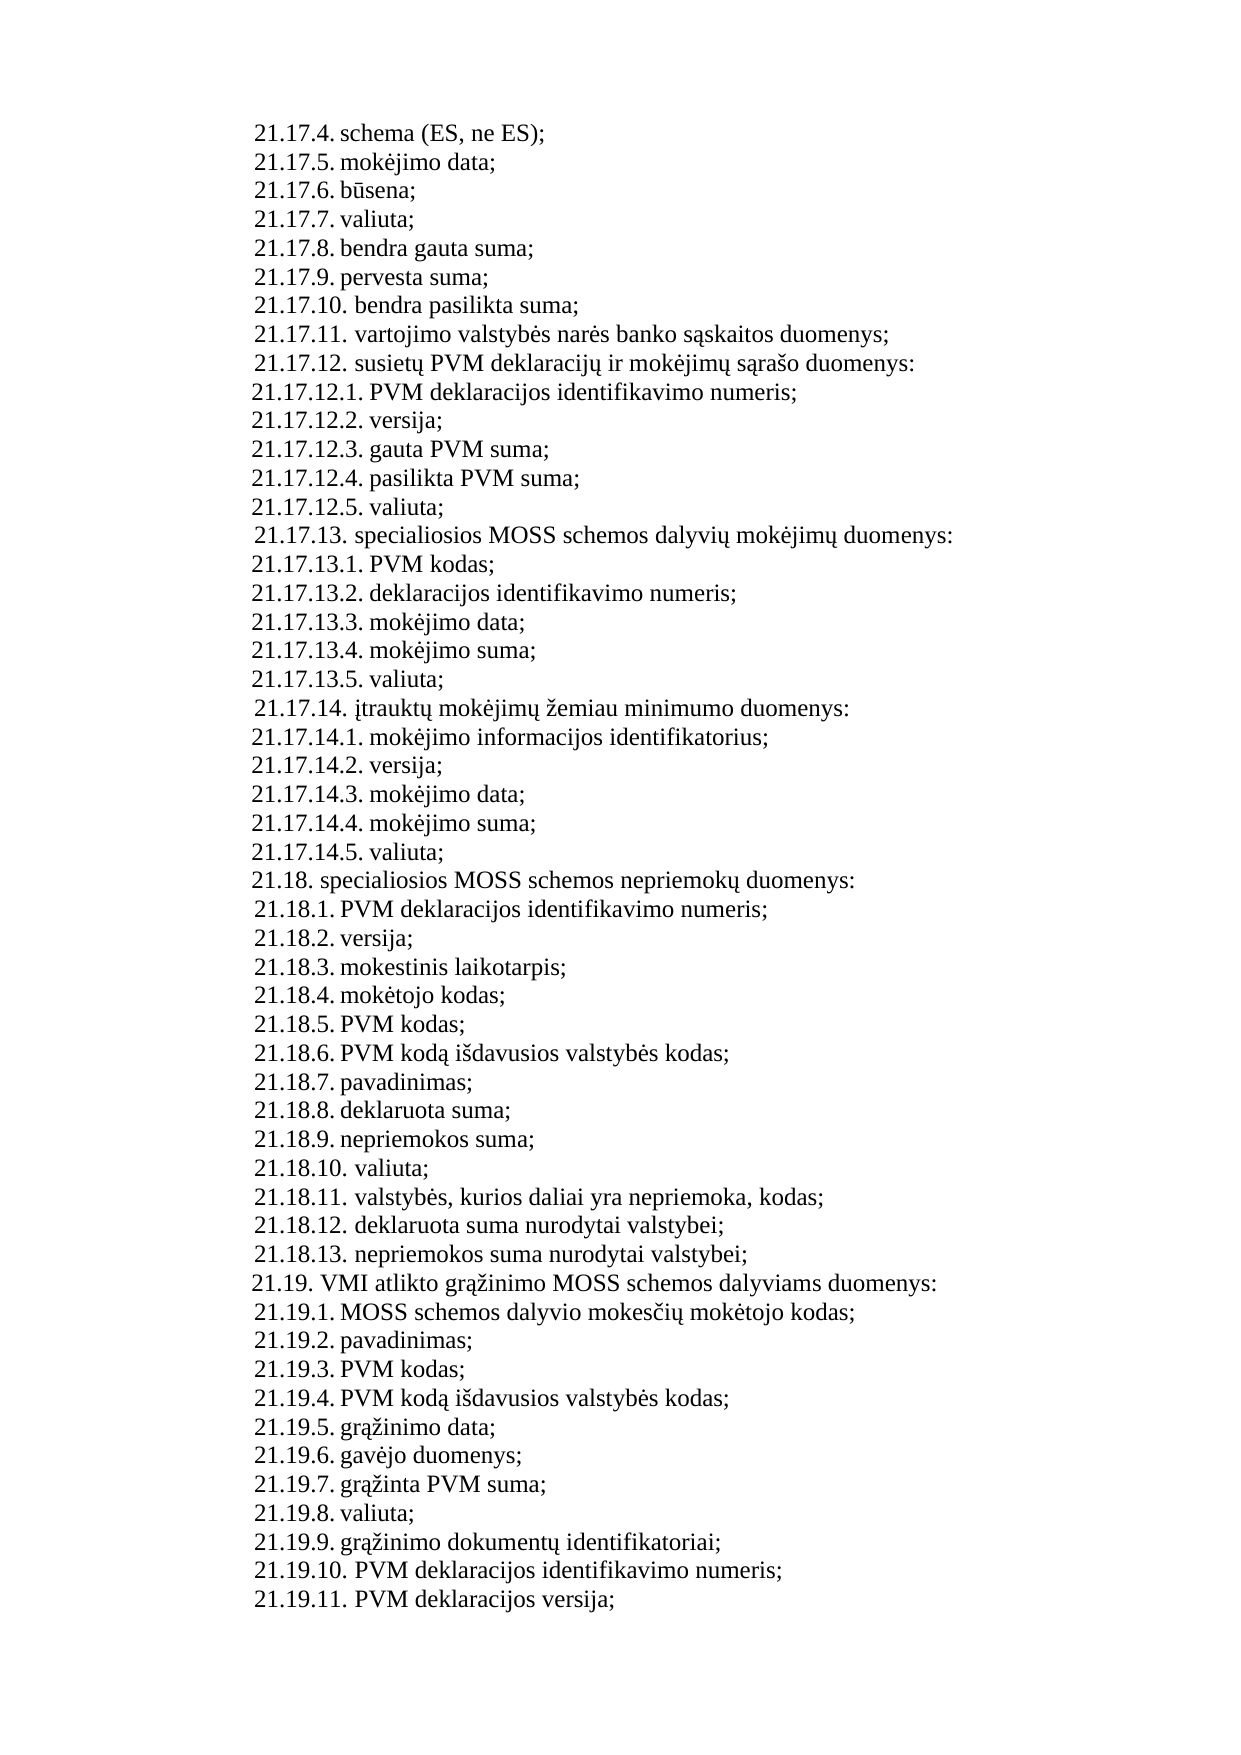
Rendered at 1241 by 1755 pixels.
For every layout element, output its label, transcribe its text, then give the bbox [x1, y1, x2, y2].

text 21.19.10. PVM deklaracijos identifikavimo numeris; [177, 1556, 1122, 1584]
text 21.17.13.1. PVM kodas; [251, 549, 1122, 578]
text 21.17.13.4. mokėjimo suma; [251, 636, 1122, 664]
text 21.19.7. grąžinta PVM suma; [177, 1469, 1122, 1498]
text 21.18.7. pavadinimas; [177, 1067, 1122, 1096]
text 21.18.4. mokėtojo kodas; [177, 981, 1122, 1009]
text 21.18.10. valiuta; [177, 1153, 1122, 1182]
text 21.17.14.2. versija; [251, 751, 1122, 779]
text 21.18.12. deklaruota suma nurodytai valstybei; [177, 1211, 1122, 1239]
text 21.17.14.5. valiuta; [251, 837, 1122, 866]
text 21.17.11. vartojimo valstybės narės banko sąskaitos duomenys; [177, 319, 1122, 348]
text 21.17.8. bendra gauta suma; [177, 233, 1122, 262]
text 21.19.6. gavėjo duomenys; [177, 1441, 1122, 1469]
text 21.17.5. mokėjimo data; [177, 147, 1122, 176]
text 21.17.6. būsena; [177, 176, 1122, 204]
text 21.18.11. valstybės, kurios daliai yra nepriemoka, kodas; [177, 1182, 1122, 1211]
text 21.19.11. PVM deklaracijos versija; [177, 1584, 1122, 1613]
text 21.18.1. PVM deklaracijos identifikavimo numeris; [177, 894, 1122, 923]
text 21.19. VMI atlikto grąžinimo MOSS schemos dalyviams duomenys: [174, 1268, 1122, 1297]
text 21.17.10. bendra pasilikta suma; [177, 291, 1122, 319]
text 21.18.2. versija; [177, 923, 1122, 952]
text 21.18.5. PVM kodas; [177, 1009, 1122, 1038]
text 21.17.12.5. valiuta; [251, 492, 1122, 521]
text 21.17.14.1. mokėjimo informacijos identifikatorius; [251, 722, 1122, 751]
text 21.17.14.4. mokėjimo suma; [251, 808, 1122, 837]
text 21.19.1. MOSS schemos dalyvio mokesčių mokėtojo kodas; [177, 1297, 1122, 1326]
text 21.19.4. PVM kodą išdavusios valstybės kodas; [177, 1383, 1122, 1412]
text 21.17.13. specialiosios MOSS schemos dalyvių mokėjimų duomenys: [177, 521, 1122, 549]
text 21.19.3. PVM kodas; [177, 1354, 1122, 1383]
text 21.18.6. PVM kodą išdavusios valstybės kodas; [177, 1038, 1122, 1067]
text 21.17.13.5. valiuta; [251, 664, 1122, 693]
text 21.19.9. grąžinimo dokumentų identifikatoriai; [177, 1527, 1122, 1556]
text 21.17.12.3. gauta PVM suma; [251, 434, 1122, 463]
text 21.17.4. schema (ES, ne ES); [177, 118, 1122, 147]
text 21.17.12.2. versija; [251, 406, 1122, 434]
text 21.18.8. deklaruota suma; [177, 1096, 1122, 1124]
text 21.17.12.1. PVM deklaracijos identifikavimo numeris; [251, 377, 1122, 406]
text 21.17.13.3. mokėjimo data; [251, 607, 1122, 636]
text 21.17.13.2. deklaracijos identifikavimo numeris; [251, 578, 1122, 607]
text 21.17.14. įtrauktų mokėjimų žemiau minimumo duomenys: [177, 693, 1122, 722]
text 21.17.12. susietų PVM deklaracijų ir mokėjimų sąrašo duomenys: [177, 348, 1122, 377]
text 21.17.7. valiuta; [177, 204, 1122, 233]
text 21.18.3. mokestinis laikotarpis; [177, 952, 1122, 981]
text 21.17.14.3. mokėjimo data; [251, 779, 1122, 808]
text 21.18.13. nepriemokos suma nurodytai valstybei; [177, 1239, 1122, 1268]
text 21.17.9. pervesta suma; [177, 262, 1122, 291]
text 21.18. specialiosios MOSS schemos nepriemokų duomenys: [174, 866, 1122, 894]
text 21.17.12.4. pasilikta PVM suma; [251, 463, 1122, 492]
text 21.19.8. valiuta; [177, 1498, 1122, 1527]
text 21.18.9. nepriemokos suma; [177, 1124, 1122, 1153]
text 21.19.2. pavadinimas; [177, 1326, 1122, 1354]
text 21.19.5. grąžinimo data; [177, 1412, 1122, 1441]
